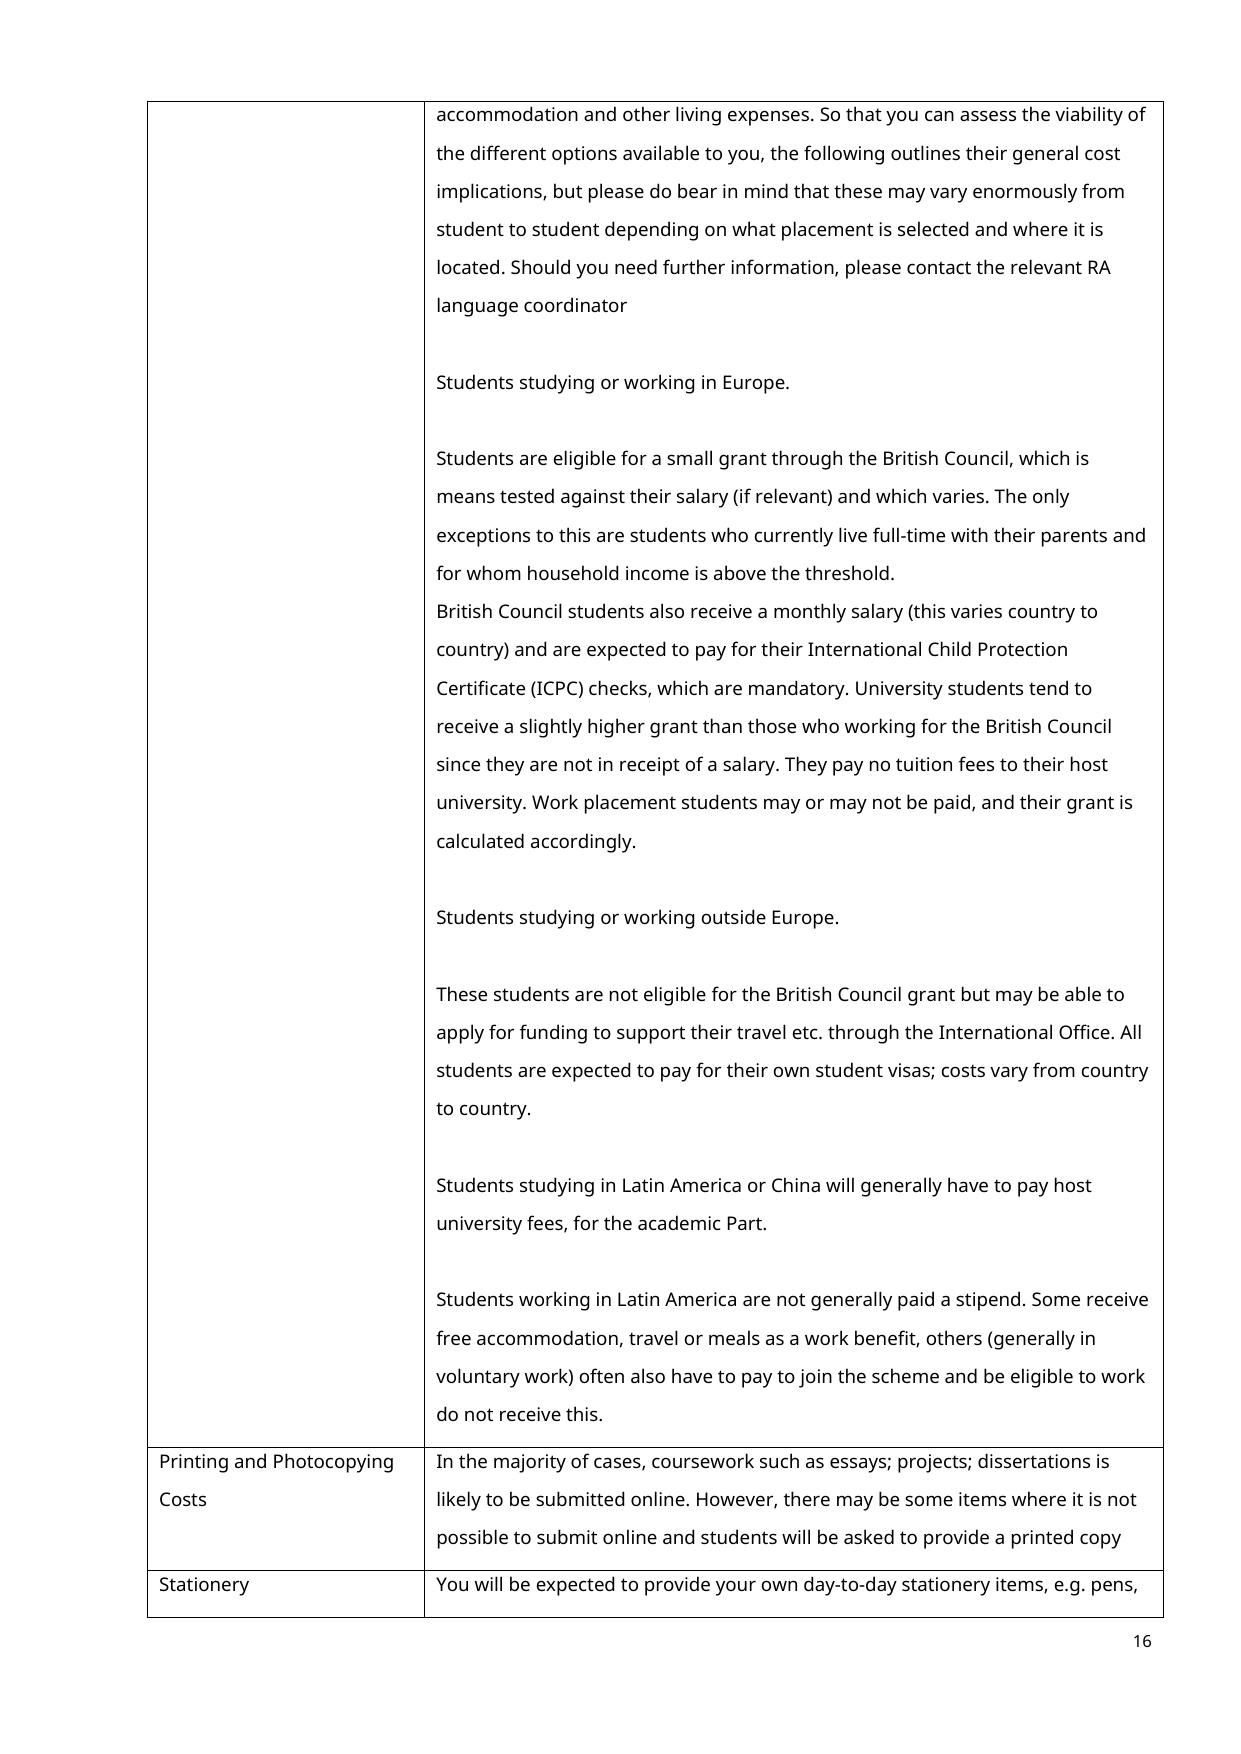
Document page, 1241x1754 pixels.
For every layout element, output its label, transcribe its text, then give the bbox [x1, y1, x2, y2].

table_cell In the majority of cases, coursework such as essays; projects; dissertations is likely to be submitted online. However, there may be some items where it is not possible to submit online and students will be asked to provide a printed copy [425, 1448, 1163, 1570]
table_cell You will be expected to provide your own day-to-day stationery items, e.g. pens, [425, 1571, 1163, 1617]
table_cell Stationery [148, 1571, 424, 1617]
table_cell [148, 102, 424, 1447]
table_cell Printing and Photocopying Costs [148, 1448, 424, 1570]
table_cell accommodation and other living expenses. So that you can assess the viability of the different options available to you, the following outlines their general cost implications, but please do bear in mind that these may vary enormously from student to student depending on what placement is selected and where it is located. Should you need further information, please contact the relevant RA language coordinator Students studying or working in Europe. Students are eligible for a small grant through the British Council, which is means tested against their salary (if relevant) and which varies. The only exceptions to this are students who currently live full-time with their parents and for whom household income is above the threshold. British Council students also receive a monthly salary (this varies country to country) and are expected to pay for their International Child Protection Certificate (ICPC) checks, which are mandatory. University students tend to receive a slightly higher grant than those who working for the British Council since they are not in receipt of a salary. They pay no tuition fees to their host university. Work placement students may or may not be paid, and their grant is calculated accordingly. Students studying or working outside Europe. These students are not eligible for the British Council grant but may be able to apply for funding to support their travel etc. through the International Office. All students are expected to pay for their own student visas; costs vary from country to country. Students studying in Latin America or China will generally have to pay host university fees, for the academic Part. Students working in Latin America are not generally paid a stipend. Some receive free accommodation, travel or meals as a work benefit, others (generally in voluntary work) often also have to pay to join the scheme and be eligible to work do not receive this. [425, 102, 1163, 1447]
